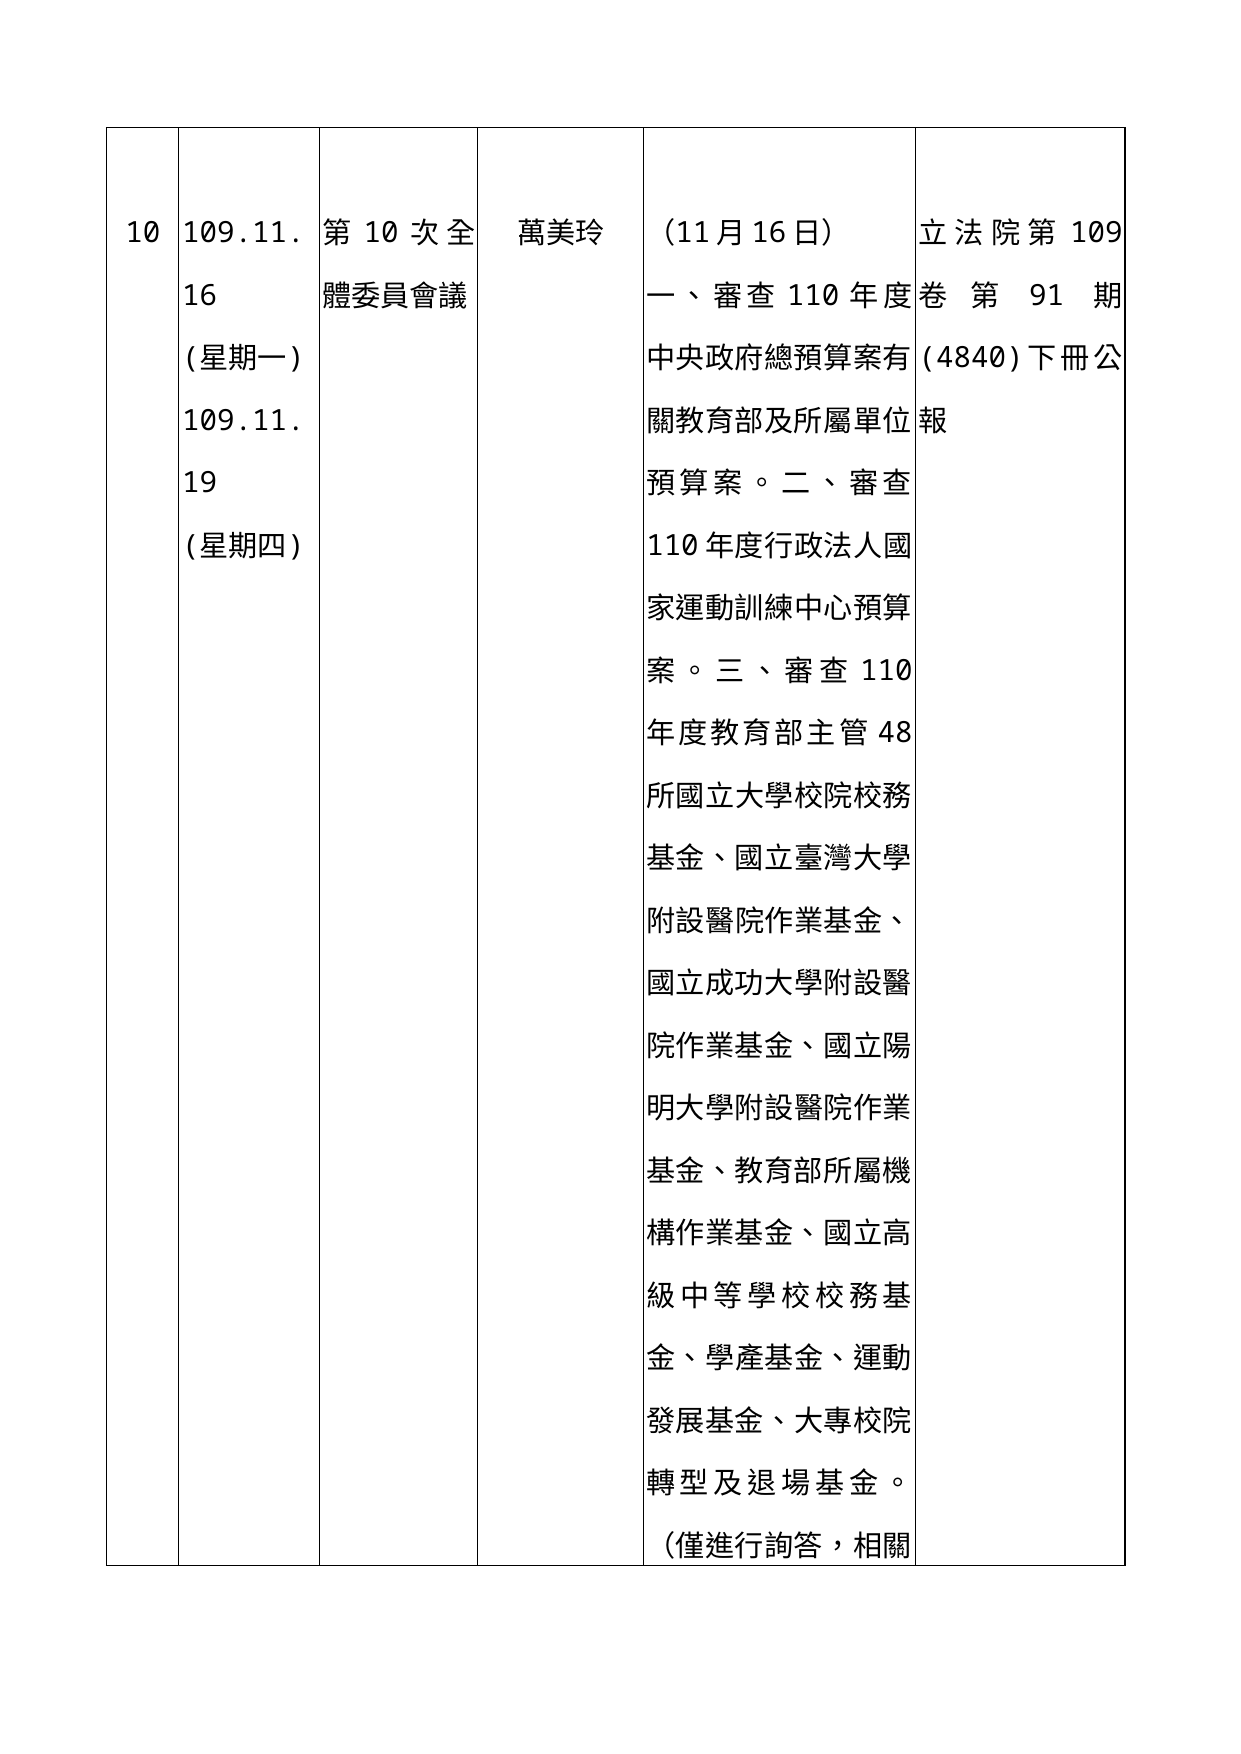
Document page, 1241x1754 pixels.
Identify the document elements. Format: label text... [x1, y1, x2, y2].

table_cell 萬美玲 [478, 128, 643, 1564]
table_cell 第10次全體委員會議 [320, 128, 477, 1564]
table_cell 立法院第109卷第91期(4840)下冊公報 [916, 128, 1124, 1564]
table_cell （11月16日） 一、審查110年度中央政府總預算案有關教育部及所屬單位預算案。二、審查110年度行政法人國家運動訓練中心預算案。三、審查110年度教育部主管48所國立大學校院校務基金、國立臺灣大學附設醫院作業基金、國立成功大學附設醫院作業基金、國立陽明大學附設醫院作業基金、教育部所屬機構作業基金、國立高級中等學校校務基金、學產基金、運動發展基金、大專校院轉型及退場基金。（僅進行詢答，相關 [644, 128, 915, 1564]
table_cell 10 [107, 128, 178, 1564]
table_cell 109.11.16 (星期一) 109.11.19 (星期四) [179, 128, 319, 1564]
